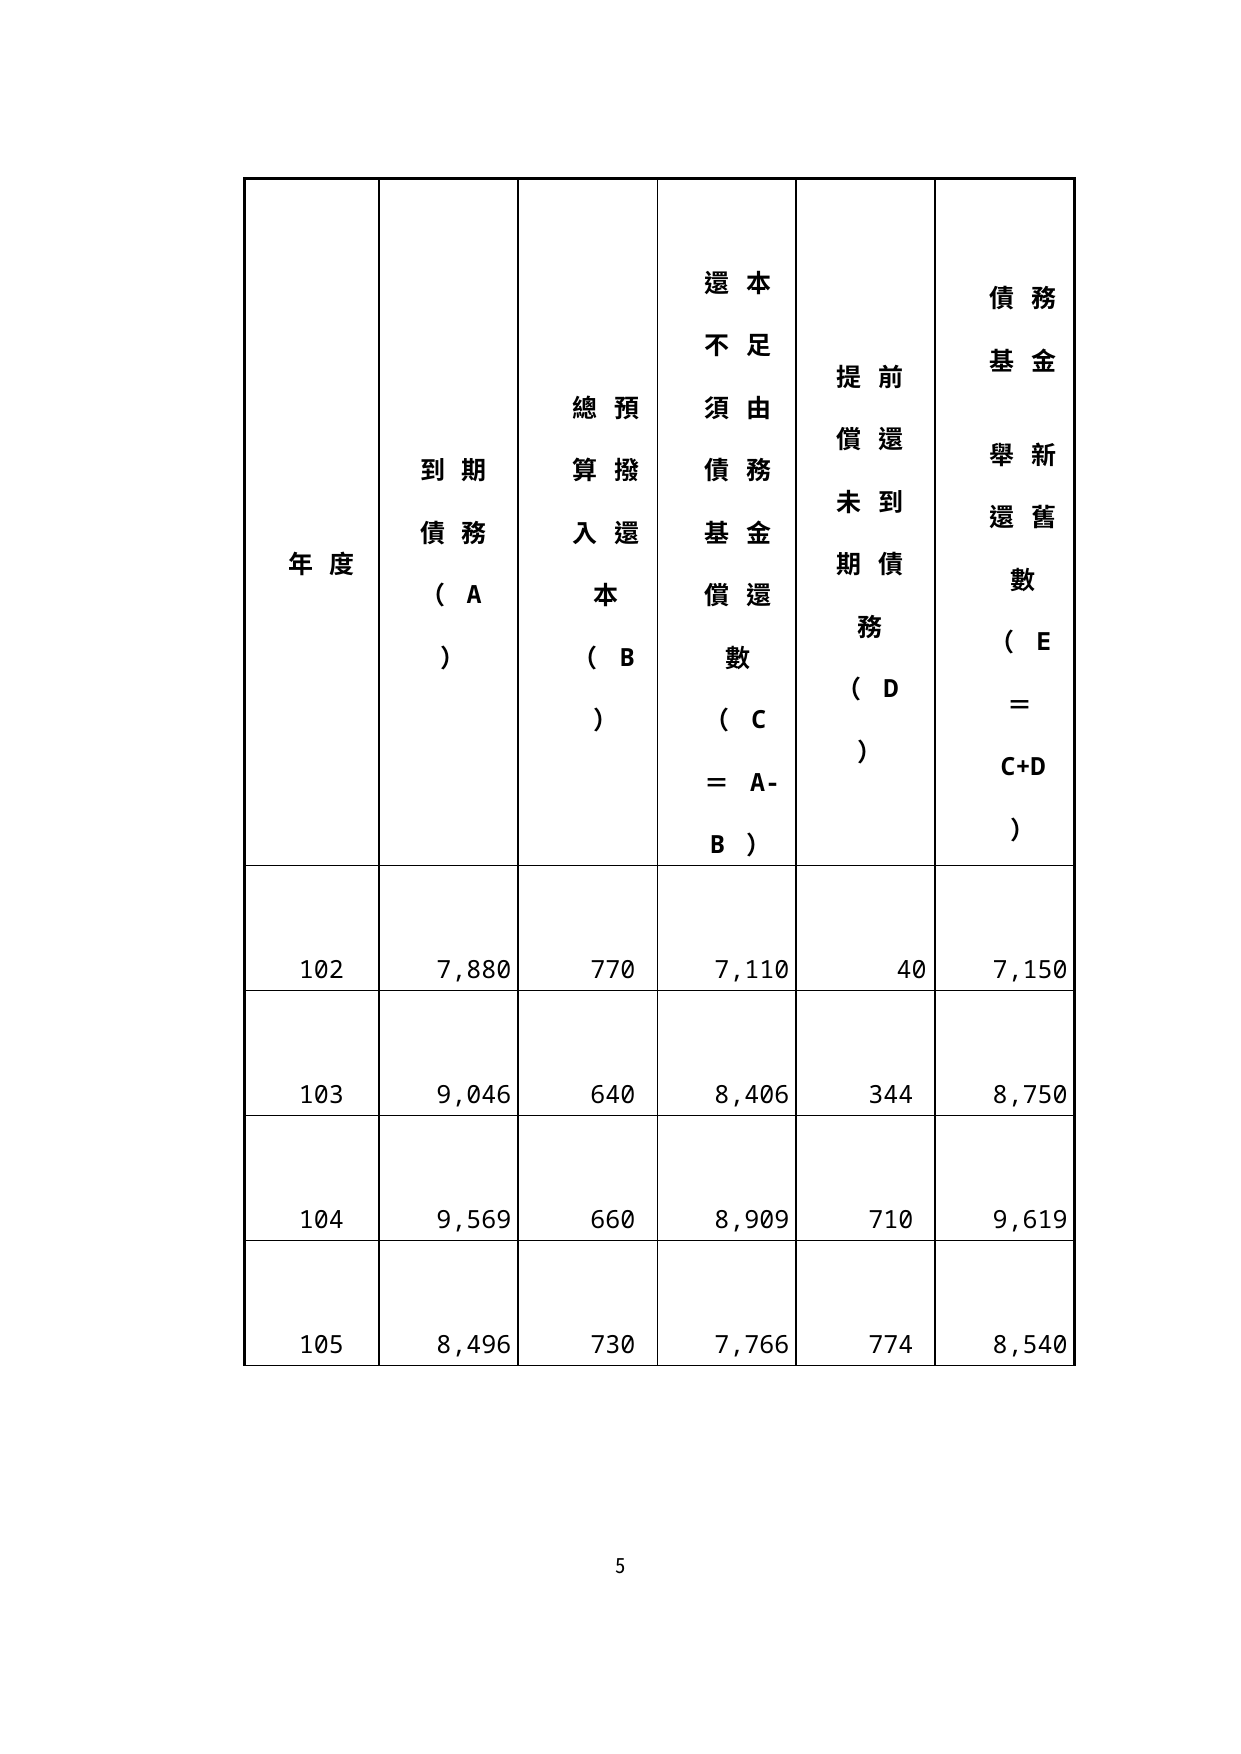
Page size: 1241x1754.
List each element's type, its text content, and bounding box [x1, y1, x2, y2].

table_header 總預算撥入還本（B） [519, 180, 657, 865]
table_header 提前償還未到期債務（D） [797, 180, 934, 865]
table_cell 9,046 [380, 991, 517, 1115]
table_cell 102 [246, 866, 378, 990]
table_header 到期債務（A） [380, 180, 517, 865]
table_cell 103 [246, 991, 378, 1115]
table_cell 730 [519, 1241, 657, 1365]
table_cell 7,150 [936, 866, 1073, 990]
table_cell 7,766 [658, 1241, 795, 1365]
table_cell 344 [797, 991, 934, 1115]
table_header 還本不足須由債務基金償還數 （C＝A-B） [658, 180, 795, 865]
table_header 債務基金 舉新還舊數（E＝C+D） [936, 180, 1073, 865]
table_cell 8,496 [380, 1241, 517, 1365]
table_cell 40 [797, 866, 934, 990]
table_cell 8,909 [658, 1116, 795, 1240]
table_header 年度 [246, 180, 378, 865]
table_cell 8,406 [658, 991, 795, 1115]
table_cell 7,880 [380, 866, 517, 990]
table_cell 105 [246, 1241, 378, 1365]
table_cell 660 [519, 1116, 657, 1240]
table_cell 640 [519, 991, 657, 1115]
table_cell 104 [246, 1116, 378, 1240]
table_cell 8,750 [936, 991, 1073, 1115]
table_cell 710 [797, 1116, 934, 1240]
table_cell 774 [797, 1241, 934, 1365]
table_cell 9,619 [936, 1116, 1073, 1240]
table_cell 770 [519, 866, 657, 990]
table_cell 8,540 [936, 1241, 1073, 1365]
table_cell 9,569 [380, 1116, 517, 1240]
table_cell 7,110 [658, 866, 795, 990]
